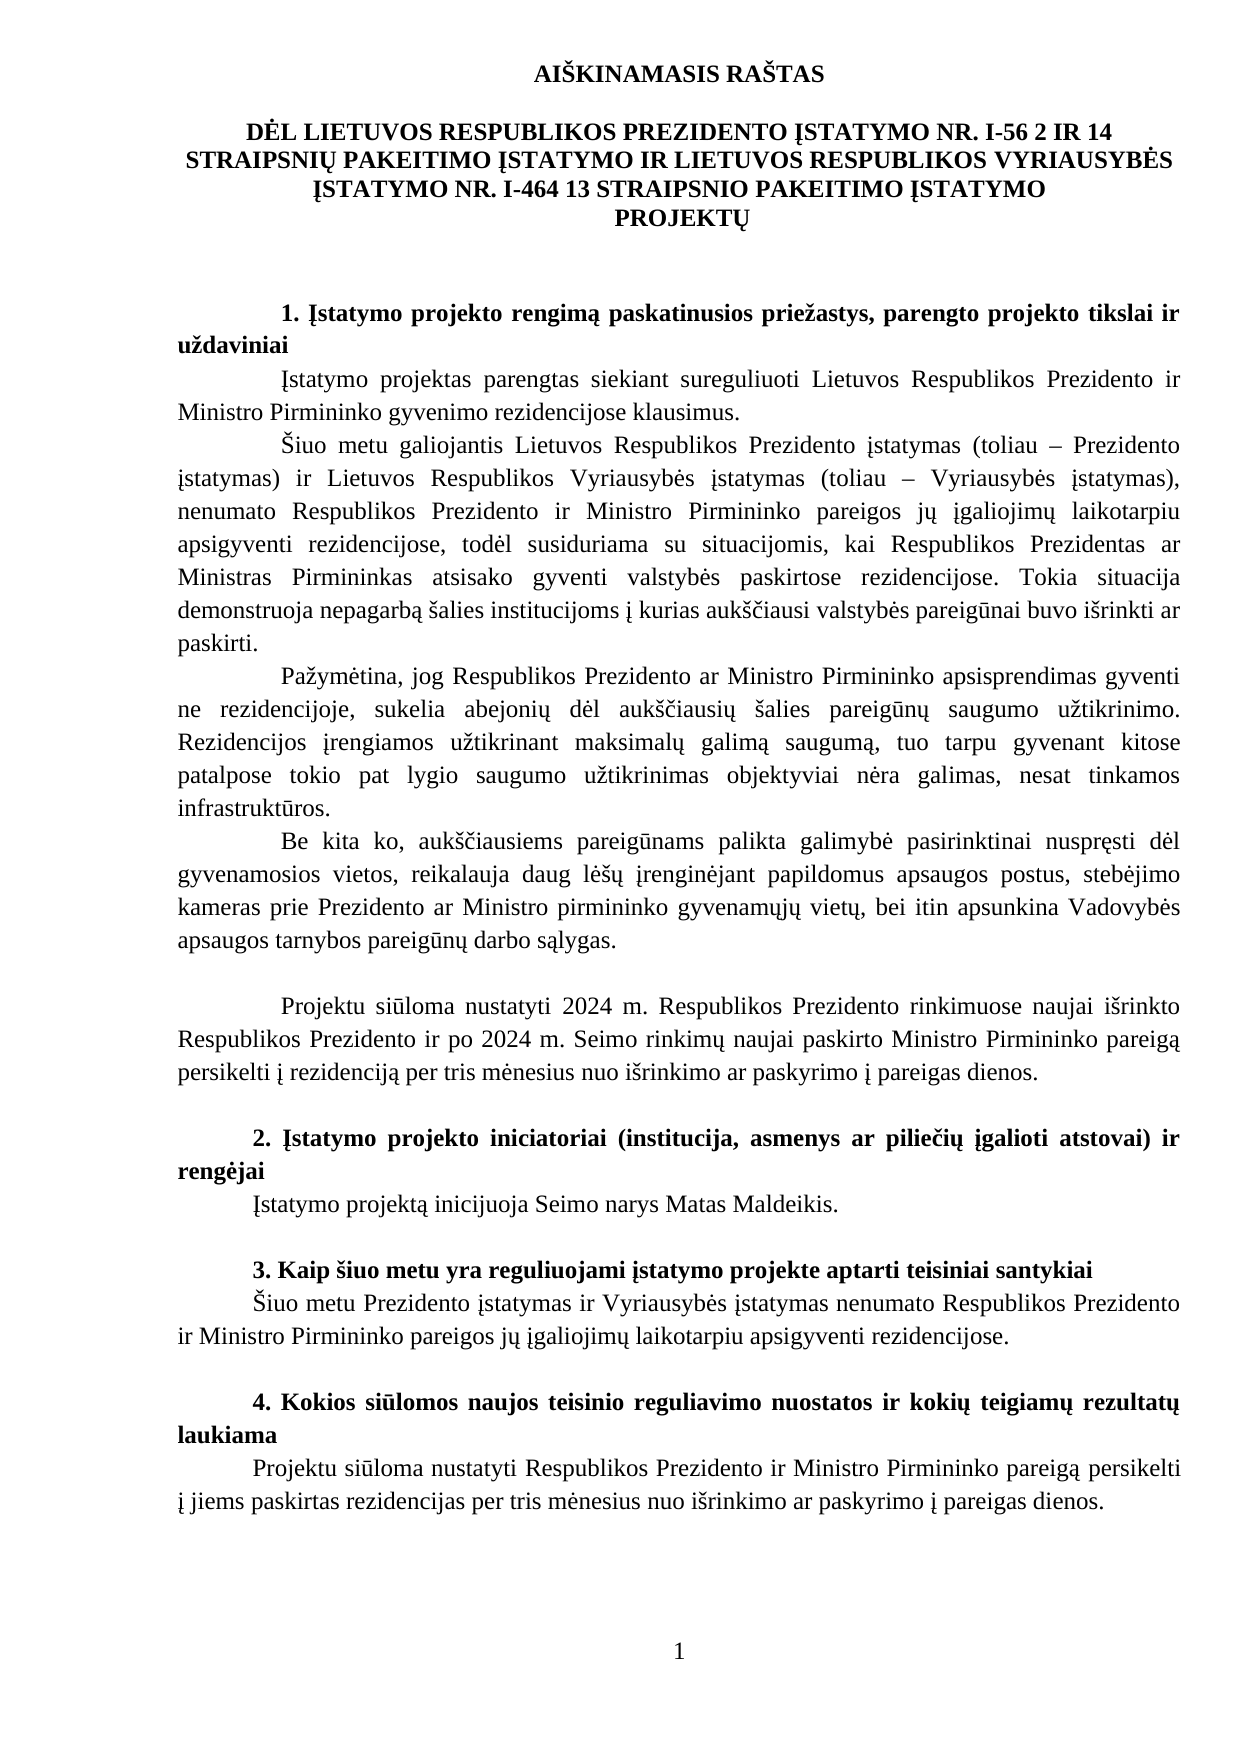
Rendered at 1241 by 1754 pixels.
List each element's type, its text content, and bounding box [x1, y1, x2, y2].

text 1. Įstatymo projekto rengimą paskatinusios priežastys, parengto projekto tikslai ir uždaviniai [177, 298, 1181, 359]
text Pažymėtina, jog Respublikos Prezidento ar Ministro Pirmininko apsisprendimas gyventi ne rezidencijoje, sukelia abejonių dėl aukščiausių šalies pareigūnų saugumo užtikrinimo. Rezidencijos įrengiamos užtikrinant maksimalų galimą saugumą, tuo tarpu gyvenant kitose patalpose tokio pat lygio saugumo užtikrinimas objektyviai nėra galimas, nesat tinkamos infrastruktūros. [177, 661, 1181, 822]
text 4. Kokios siūlomos naujos teisinio reguliavimo nuostatos ir kokių teigiamų rezultatų laukiama [177, 1387, 1181, 1449]
text AIŠKINAMASIS RAŠTAS [177, 59, 1181, 88]
text 2. Įstatymo projekto iniciatoriai (institucija, asmenys ar piliečių įgalioti atstovai) ir rengėjai [177, 1123, 1181, 1185]
text Įstatymo projektą inicijuoja Seimo narys Matas Maldeikis. [177, 1189, 1181, 1218]
text Projektu siūloma nustatyti Respublikos Prezidento ir Ministro Pirmininko pareigą persikelti į jiems paskirtas rezidencijas per tris mėnesius nuo išrinkimo ar paskyrimo į pareigas dienos. [177, 1453, 1181, 1515]
text projektų [177, 203, 1181, 232]
text Šiuo metu galiojantis Lietuvos Respublikos Prezidento įstatymas (toliau – Prezidento įstatymas) ir Lietuvos Respublikos Vyriausybės įstatymas (toliau – Vyriausybės įstatymas), nenumato Respublikos Prezidento ir Ministro Pirmininko pareigos jų įgaliojimų laikotarpiu apsigyventi rezidencijose, todėl susiduriama su situacijomis, kai Respublikos Prezidentas ar Ministras Pirmininkas atsisako gyventi valstybės paskirtose rezidencijose. Tokia situacija demonstruoja nepagarbą šalies institucijoms į kurias aukščiausi valstybės pareigūnai buvo išrinkti ar paskirti. [177, 430, 1181, 657]
text Įstatymo projektas parengtas siekiant sureguliuoti Lietuvos Respublikos Prezidento ir Ministro Pirmininko gyvenimo rezidencijose klausimus. [177, 364, 1181, 425]
text 3. Kaip šiuo metu yra reguliuojami įstatymo projekte aptarti teisiniai santykiai [177, 1255, 1181, 1284]
text Be kita ko, aukščiausiems pareigūnams palikta galimybė pasirinktinai nuspręsti dėl gyvenamosios vietos, reikalauja daug lėšų įrenginėjant papildomus apsaugos postus, stebėjimo kameras prie Prezidento ar Ministro pirmininko gyvenamųjų vietų, bei itin apsunkina Vadovybės apsaugos tarnybos pareigūnų darbo sąlygas. [177, 826, 1181, 954]
text Šiuo metu Prezidento įstatymas ir Vyriausybės įstatymas nenumato Respublikos Prezidento ir Ministro Pirmininko pareigos jų įgaliojimų laikotarpiu apsigyventi rezidencijose. [177, 1288, 1181, 1350]
text Dėl lietuvos respublikos PREZIDENTO ĮSTATYMO NR. I-56 2 ir 14 STRAIPSNIų PAKEITIMO įstatymo ir Lietuvos respublikos VYRIAUSYBĖS ĮSTATYMO Nr. I-464 13 STRAIPSNIO PAKEITIMO įstatymo [177, 117, 1181, 203]
text Projektu siūloma nustatyti 2024 m. Respublikos Prezidento rinkimuose naujai išrinkto Respublikos Prezidento ir po 2024 m. Seimo rinkimų naujai paskirto Ministro Pirmininko pareigą persikelti į rezidenciją per tris mėnesius nuo išrinkimo ar paskyrimo į pareigas dienos. [177, 991, 1181, 1086]
